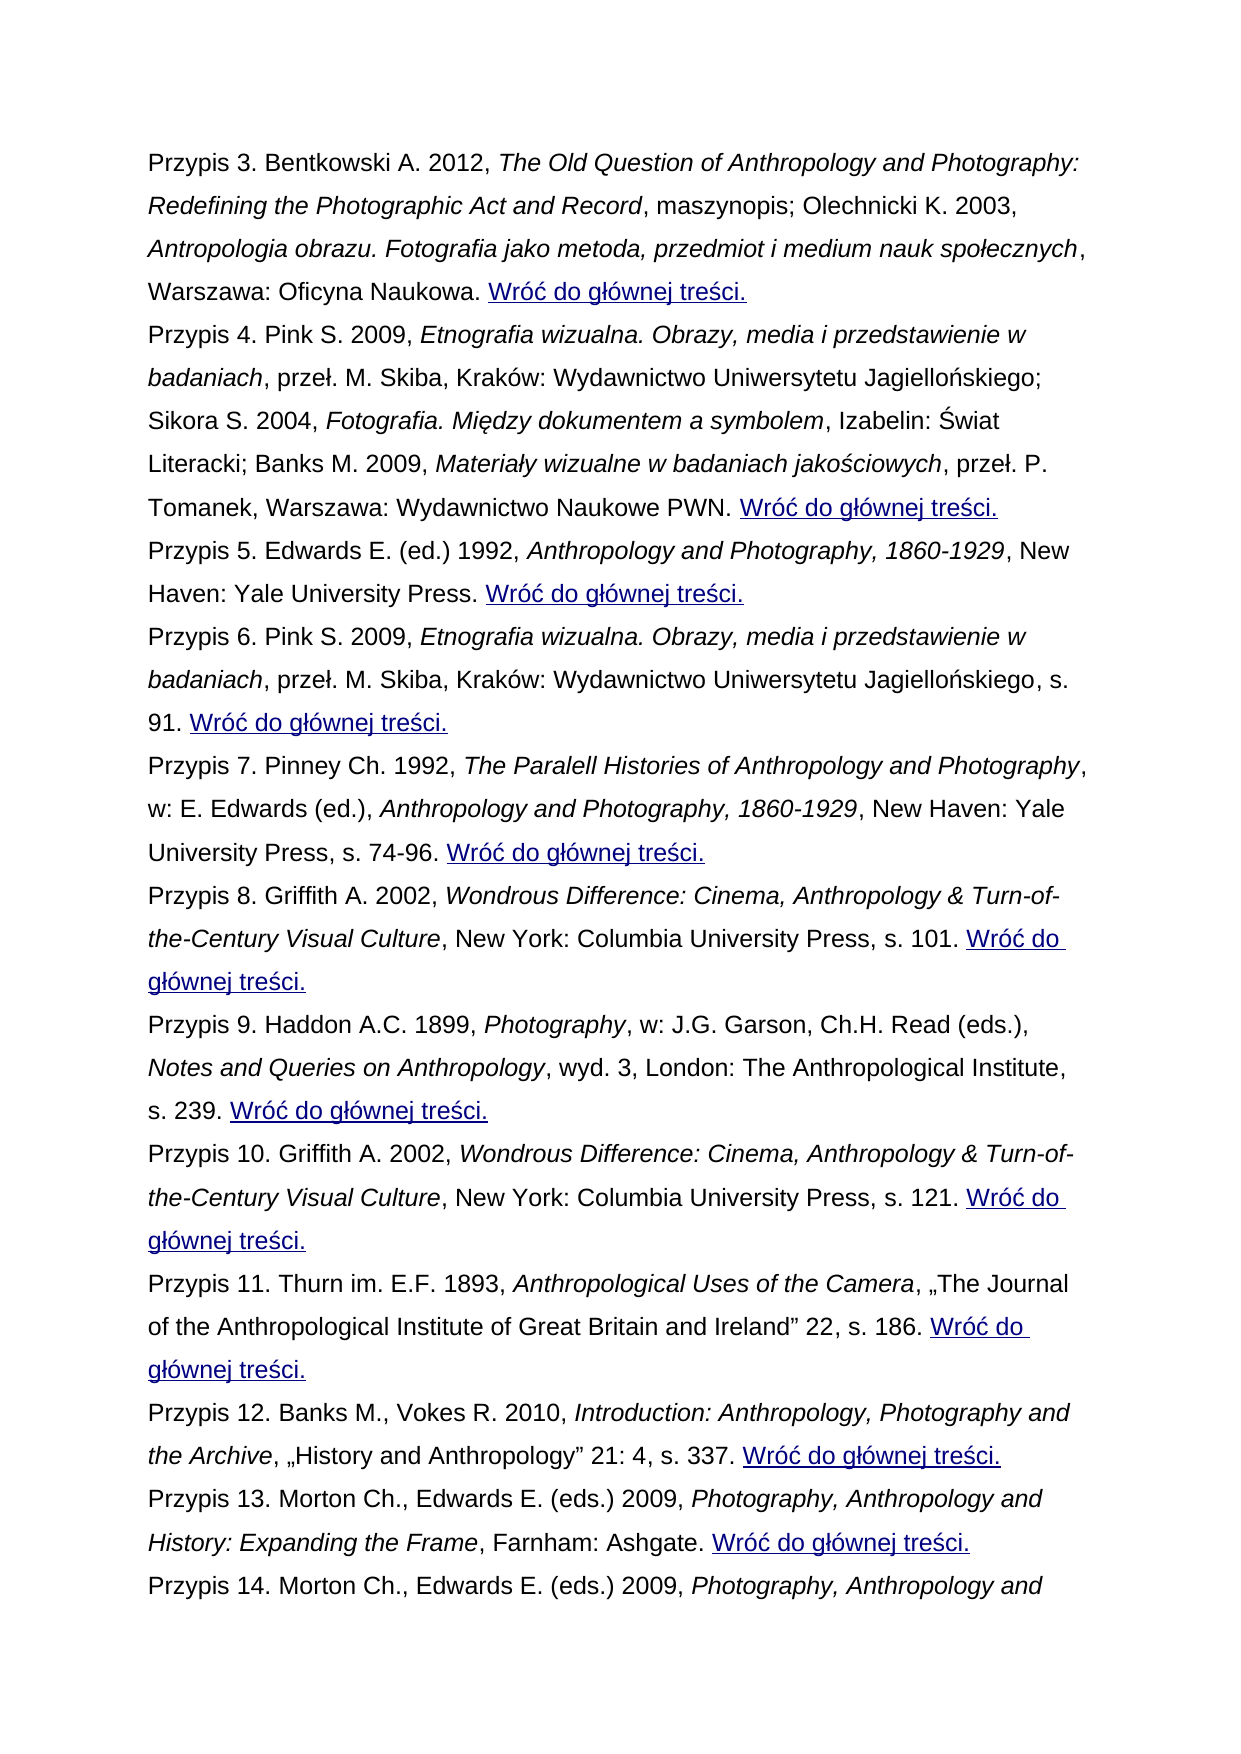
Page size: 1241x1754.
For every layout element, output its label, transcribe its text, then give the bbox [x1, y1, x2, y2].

text Przypis 8. Griffith A. 2002, Wondrous Difference: Cinema, Anthropology & Turn-of-the-Century Visual Culture, New York: Columbia University Press, s. 101. Wróć do głównej treści. [148, 881, 1093, 996]
text Przypis 9. Haddon A.C. 1899, Photography, w: J.G. Garson, Ch.H. Read (eds.), Notes and Queries on Anthropology, wyd. 3, London: The Anthropological Institute, s. 239. Wróć do głównej treści. [148, 1010, 1093, 1125]
text Przypis 3. Bentkowski A. 2012, The Old Question of Anthropology and Photography: Redefining the Photographic Act and Record, maszynopis; Olechnicki K. 2003, Antropologia obrazu. Fotografia jako metoda, przedmiot i medium nauk społecznych, Warszawa: Oficyna Naukowa. Wróć do głównej treści. [148, 148, 1093, 306]
text Przypis 7. Pinney Ch. 1992, The Paralell Histories of Anthropology and Photography, w: E. Edwards (ed.), Anthropology and Photography, 1860-1929, New Haven: Yale University Press, s. 74-96. Wróć do głównej treści. [148, 751, 1093, 866]
text Przypis 10. Griffith A. 2002, Wondrous Difference: Cinema, Anthropology & Turn-of-the-Century Visual Culture, New York: Columbia University Press, s. 121. Wróć do głównej treści. [148, 1139, 1093, 1254]
text Przypis 11. Thurn im. E.F. 1893, Anthropological Uses of the Camera, „The Journal of the Anthropological Institute of Great Britain and Ireland” 22, s. 186. Wróć do głównej treści. [148, 1269, 1093, 1384]
text Przypis 14. Morton Ch., Edwards E. (eds.) 2009, Photography, Anthropology and [148, 1571, 1093, 1599]
text Przypis 12. Banks M., Vokes R. 2010, Introduction: Anthropology, Photography and the Archive, „History and Anthropology” 21: 4, s. 337. Wróć do głównej treści. [148, 1398, 1093, 1470]
text Przypis 4. Pink S. 2009, Etnografia wizualna. Obrazy, media i przedstawienie w badaniach, przeł. M. Skiba, Kraków: Wydawnictwo Uniwersytetu Jagiellońskiego; Sikora S. 2004, Fotografia. Między dokumentem a symbolem, Izabelin: Świat Literacki; Banks M. 2009, Materiały wizualne w badaniach jakościowych, przeł. P. Tomanek, Warszawa: Wydawnictwo Naukowe PWN. Wróć do głównej treści. [148, 320, 1093, 521]
text Przypis 13. Morton Ch., Edwards E. (eds.) 2009, Photography, Anthropology and History: Expanding the Frame, Farnham: Ashgate. Wróć do głównej treści. [148, 1484, 1093, 1556]
text Przypis 6. Pink S. 2009, Etnografia wizualna. Obrazy, media i przedstawienie w badaniach, przeł. M. Skiba, Kraków: Wydawnictwo Uniwersytetu Jagiellońskiego, s. 91. Wróć do głównej treści. [148, 622, 1093, 737]
text Przypis 5. Edwards E. (ed.) 1992, Anthropology and Photography, 1860-1929, New Haven: Yale University Press. Wróć do głównej treści. [148, 536, 1093, 608]
